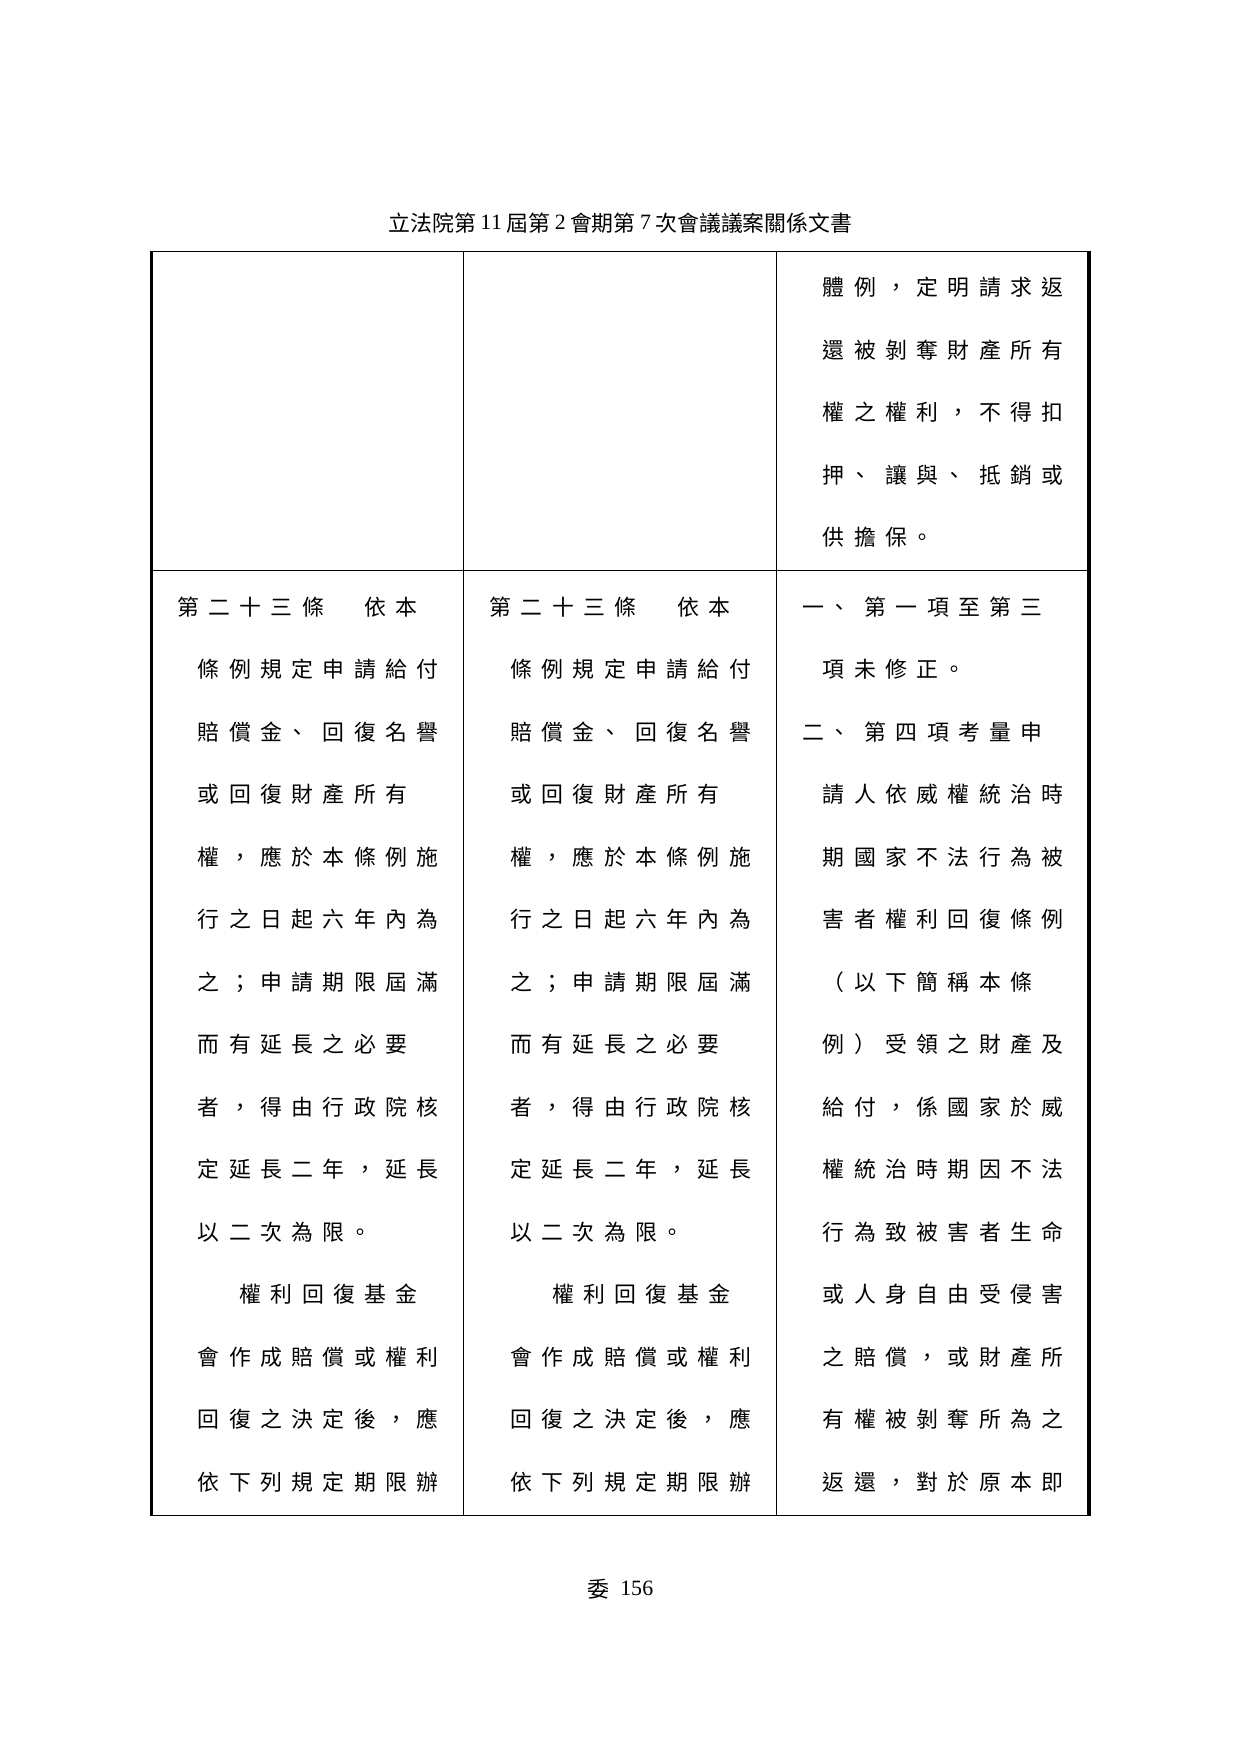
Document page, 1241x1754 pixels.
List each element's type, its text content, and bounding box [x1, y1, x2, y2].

table_cell [464, 252, 776, 570]
table_cell [153, 252, 463, 570]
table_cell 體例，定明請求返還被剝奪財產所有權之權利，不得扣押、讓與、抵銷或供擔保。 [777, 252, 1087, 570]
table_cell 第二十三條 依本條例規定申請給付賠償金、回復名譽或回復財產所有權，應於本條例施行之日起六年內為之；申請期限屆滿而有延長之必要者，得由行政院核定延長二年，延長以二次為限。 權利回復基金會作成賠償或權利回復之決定後，應依下列規定期限辦 [464, 571, 776, 1514]
table_cell 第二十三條 依本條例規定申請給付賠償金、回復名譽或回復財產所有權，應於本條例施行之日起六年內為之；申請期限屆滿而有延長之必要者，得由行政院核定延長二年，延長以二次為限。 權利回復基金會作成賠償或權利回復之決定後，應依下列規定期限辦 [153, 571, 463, 1514]
table_cell 一、第一項至第三項未修正。 二、第四項考量申請人依威權統治時期國家不法行為被害者權利回復條例（以下簡稱本條例）受領之財產及給付，係國家於威權統治時期因不法行為致被害者生命或人身自由受侵害之賠償，或財產所有權被剝奪所為之返還，對於原本即 [777, 571, 1087, 1514]
